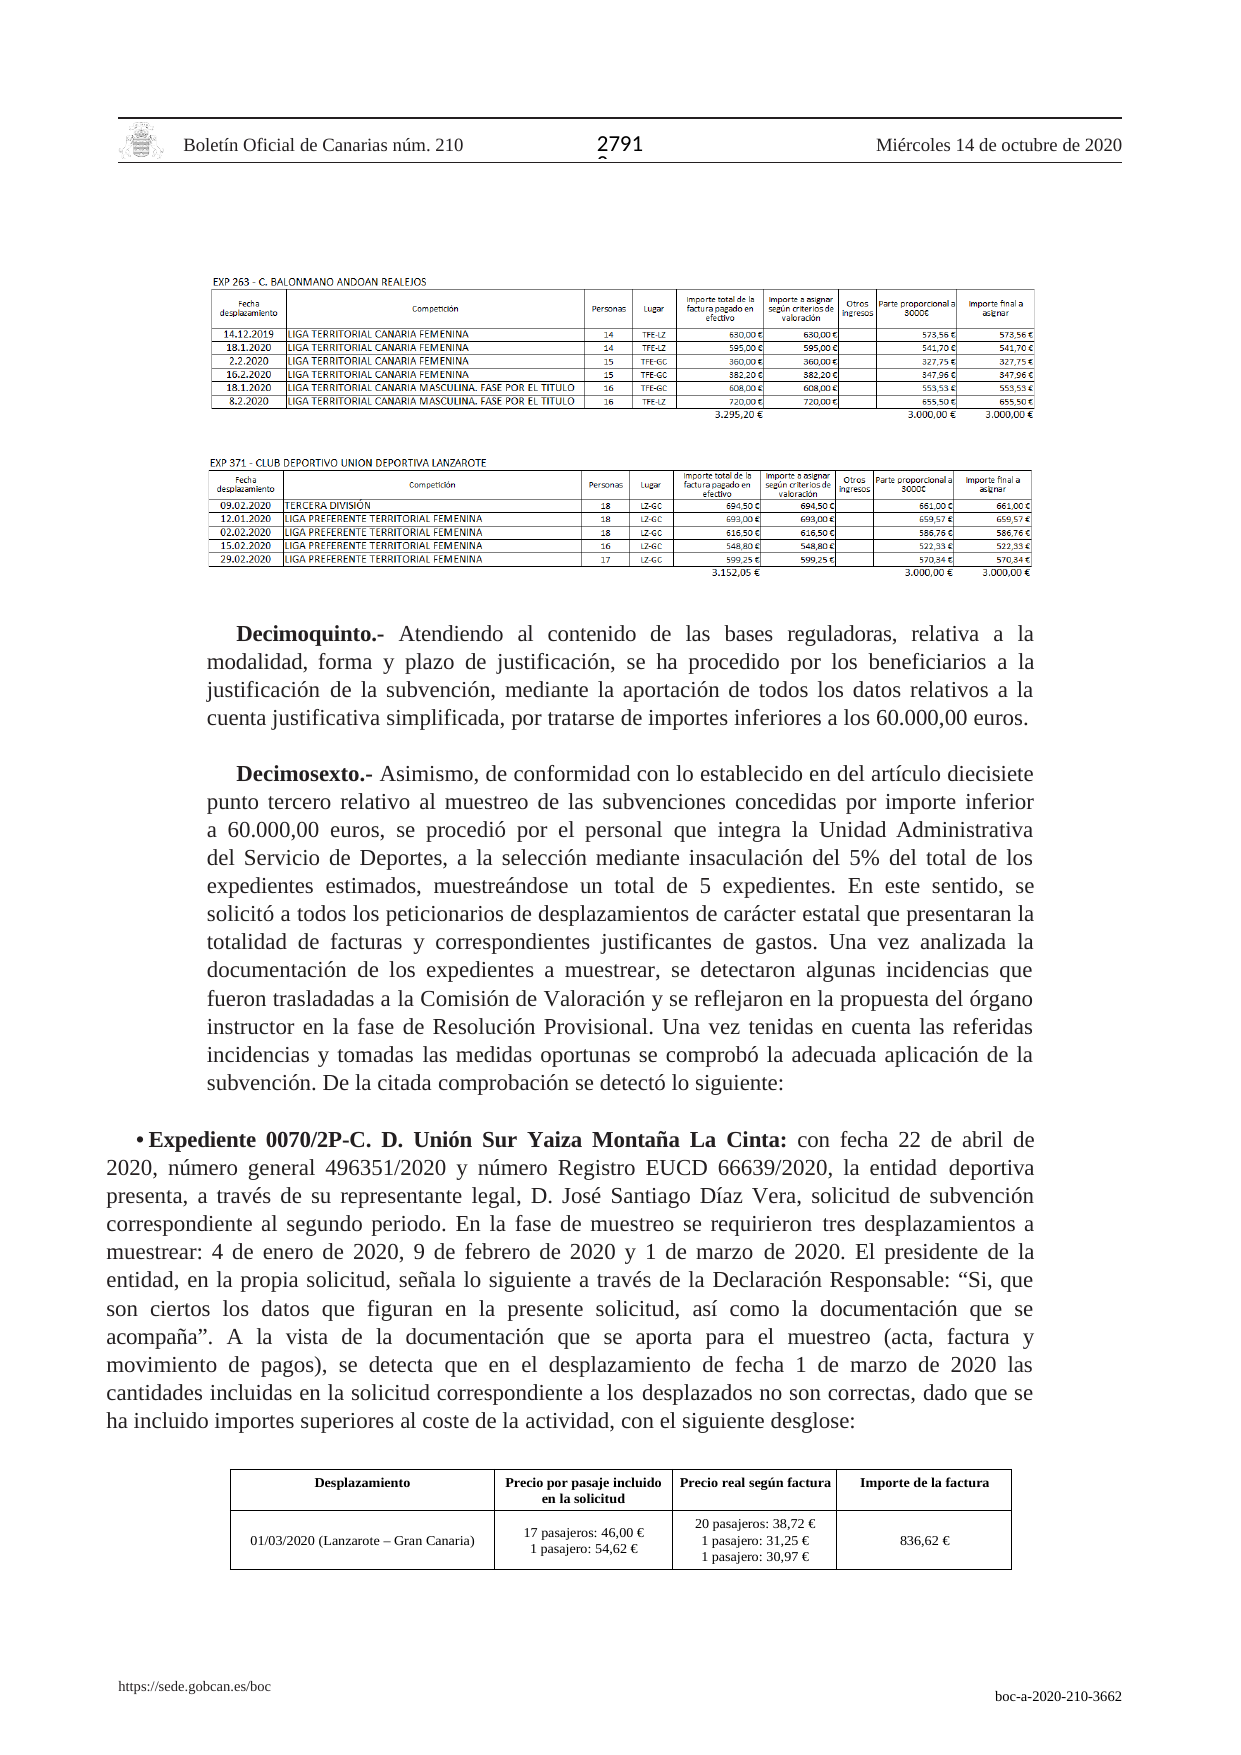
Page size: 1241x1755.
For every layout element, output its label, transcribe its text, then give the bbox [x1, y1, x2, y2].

table_header Desplazamiento [231, 1470, 494, 1510]
text https://sede.gobcan.es/boc [118, 1678, 275, 1695]
table_cell 17 pasajeros: 46,00 € 1 pasajero: 54,62 € [495, 1511, 672, 1568]
text Decimoquinto.- Atendiendo al contenido de las bases reguladoras, relativa a la modalidad, forma y plazo de justificación, se ha procedido por los beneficiarios a la justificación de la subvención, mediante la aportación de todos los datos relativos a la cuenta justificativa simplificada, por tratarse de importes inferiores a los 60.000,00 euros. [207, 619, 1034, 730]
table_cell 20 pasajeros: 38,72 € 1 pasajero: 31,25 € 1 pasajero: 30,97 € [673, 1511, 836, 1568]
table_cell 836,62 € [837, 1511, 1011, 1568]
table_header Importe de la factura [837, 1470, 1011, 1510]
table_header Precio real según factura [673, 1470, 836, 1510]
table_header Precio por pasaje incluido en la solicitud [495, 1470, 672, 1510]
table_cell 01/03/2020 (Lanzarote – Gran Canaria) [231, 1511, 494, 1568]
list Expediente 0070/2P-C. D. Unión Sur Yaiza Montaña La Cinta: con fecha 22 de abril de 2020, número general 496351/2020 y número Registro EUCD 66639/2020, la entidad deportiva presenta, a través de su representante legal, D. José Santiago Díaz Vera, solicitud de subvención correspondiente al segundo periodo. En la fase de muestreo se requirieron tres desplazamientos a muestrear: 4 de enero de 2020, 9 de febrero de 2020 y 1 de marzo de 2020. El presidente de la entidad, en la propia solicitud, señala lo siguiente a través de la Declaración Responsable: “Si, que son ciertos los datos que figuran en la presente solicitud, así como la documentación que se acompaña”. A la vista de la documentación que se aporta para el muestreo (acta, factura y movimiento de pagos), se detecta que en el desplazamiento de fecha 1 de marzo de 2020 las cantidades incluidas en la solicitud correspondiente a los desplazados no son correctas, dado que se ha incluido importes superiores al coste de la actividad, con el siguiente desglose: [106, 1126, 1034, 1433]
text boc-a-2020-210-3662 [995, 1688, 1134, 1704]
text Decimosexto.- Asimismo, de conformidad con lo establecido en del artículo diecisiete punto tercero relativo al muestreo de las subvenciones concedidas por importe inferior a 60.000,00 euros, se procedió por el personal que integra la Unidad Administrativa del Servicio de Deportes, a la selección mediante insaculación del 5% del total de los expedientes estimados, muestreándose un total de 5 expedientes. En este sentido, se solicitó a todos los peticionarios de desplazamientos de carácter estatal que presentaran la totalidad de facturas y correspondientes justificantes de gastos. Una vez analizada la documentación de los expedientes a muestrear, se detectaron algunas incidencias que fueron trasladadas a la Comisión de Valoración y se reflejaron en la propuesta del órgano instructor en la fase de Resolución Provisional. Una vez tenidas en cuenta las referidas incidencias y tomadas las medidas oportunas se comprobó la adecuada aplicación de la subvención. De la citada comprobación se detectó lo siguiente: [207, 760, 1034, 1095]
